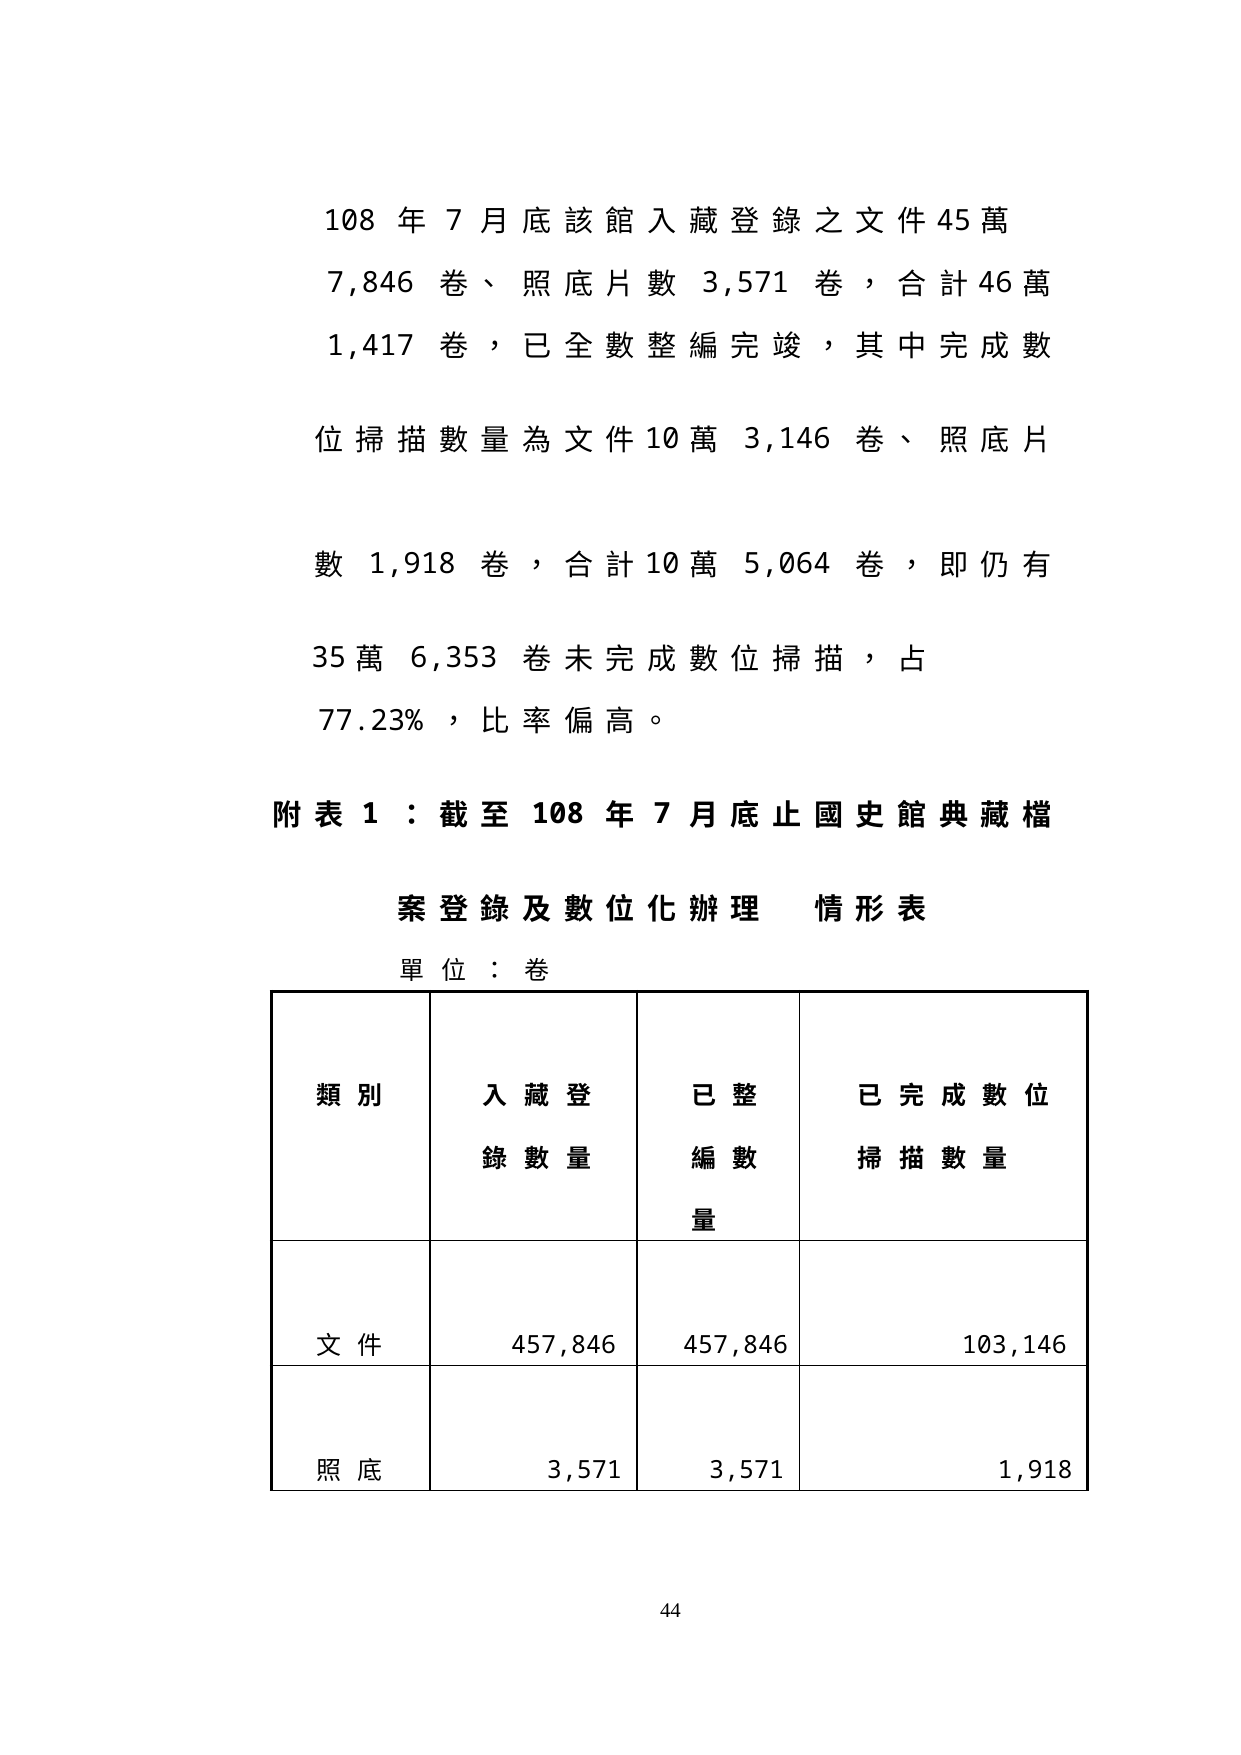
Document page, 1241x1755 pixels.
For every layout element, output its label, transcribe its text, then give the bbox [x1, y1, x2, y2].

table_cell 457,846 [431, 1241, 636, 1365]
text 108年7月底該館入藏登錄之文件45萬7,846卷、照底片數3,571卷，合計46萬1,417卷，已全數整編完竣，其中完成數位掃描數量為文件10萬3,146卷、照底片數1,918卷，合計10萬5,064卷，即仍有35萬6,353卷未完成數位掃描，占77.23%，比率偏高。 [271, 177, 1058, 740]
table_cell 照底 [273, 1366, 429, 1490]
table_cell 103,146 [800, 1241, 1086, 1365]
table_cell 457,846 [638, 1241, 799, 1365]
table_header 入藏登錄數量 [431, 993, 636, 1240]
table_cell 3,571 [638, 1366, 799, 1490]
table_header 已整編數量 [638, 993, 799, 1240]
text 附表1：截至108年7月底止國史館典藏檔案登錄及數位化辦理 情形表 單位：卷 [257, 740, 1058, 990]
table_cell 文件 [273, 1241, 429, 1365]
table_cell 3,571 [431, 1366, 636, 1490]
table_cell 1,918 [800, 1366, 1086, 1490]
table_header 類別 [273, 993, 429, 1240]
table_header 已完成數位掃描數量 [800, 993, 1086, 1240]
